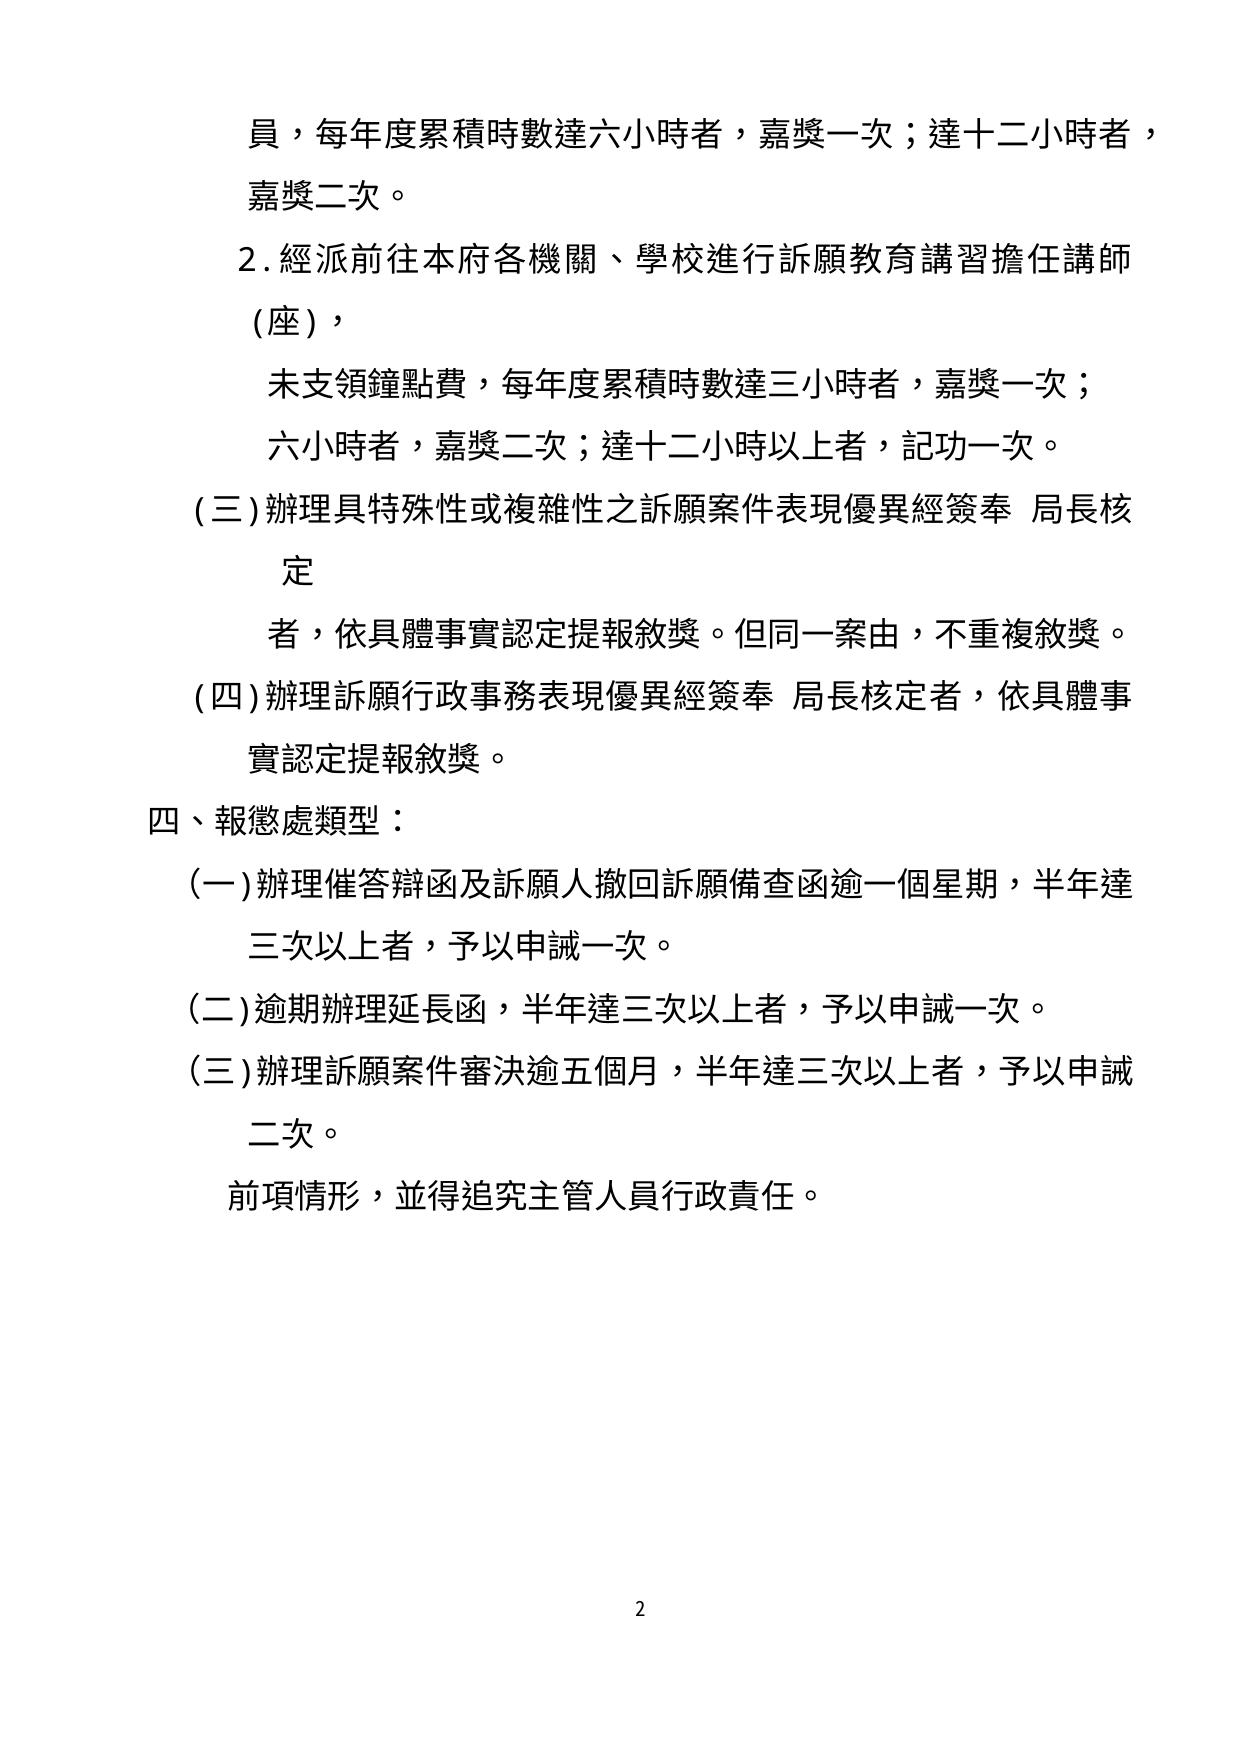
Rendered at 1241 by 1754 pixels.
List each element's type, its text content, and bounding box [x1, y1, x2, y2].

text 者，依具體事實認定提報敘獎。但同一案由，不重複敘獎。 [148, 590, 1134, 653]
text （一)辦理催答辯函及訴願人撤回訴願備查函逾一個星期，半年達三次以上者，予以申誡一次。 [148, 840, 1134, 965]
text 六小時者，嘉獎二次；達十二小時以上者，記功一次。 [148, 403, 1134, 465]
text 四、報懲處類型： [148, 778, 1134, 840]
text 前項情形，並得追究主管人員行政責任。 [148, 1153, 1134, 1215]
text (四)辦理訴願行政事務表現優異經簽奉 局長核定者，依具體事實認定提報敘獎。 [148, 653, 1134, 778]
text （三)辦理訴願案件審決逾五個月，半年達三次以上者，予以申誡二次。 [148, 1028, 1134, 1153]
text 1.經派前往本府各機關、學校進行訴願業務宣(輔)導工作人員，每年度累積時數達六小時者，嘉獎一次；達十二小時者，嘉獎二次。 [148, 90, 1134, 215]
text 未支領鐘點費，每年度累積時數達三小時者，嘉獎一次； [148, 340, 1134, 403]
text 2.經派前往本府各機關、學校進行訴願教育講習擔任講師(座)， [148, 215, 1134, 340]
text （二)逾期辦理延長函，半年達三次以上者，予以申誡一次。 [148, 965, 1134, 1028]
text (三)辦理具特殊性或複雜性之訴願案件表現優異經簽奉 局長核定 [148, 465, 1134, 590]
